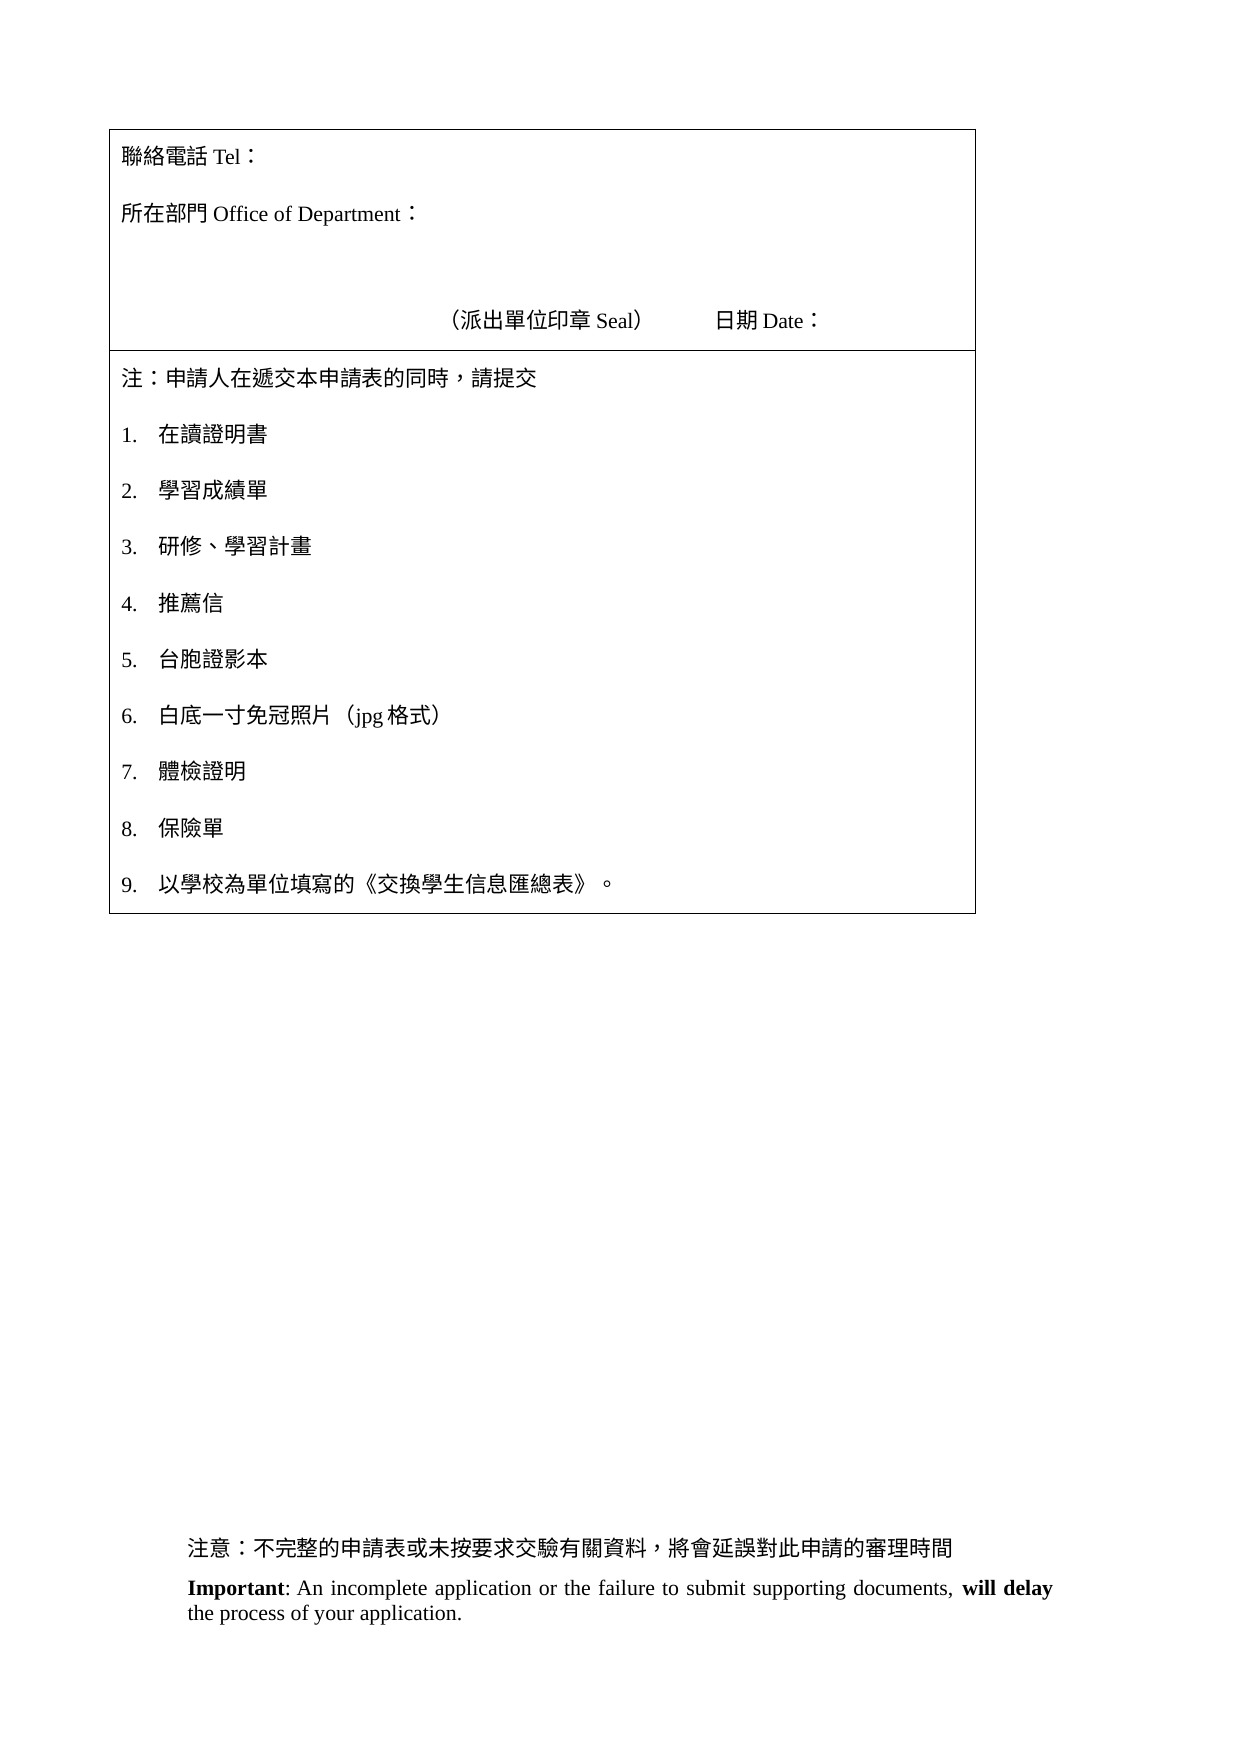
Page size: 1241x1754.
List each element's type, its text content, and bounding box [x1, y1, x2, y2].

table_cell 聯絡電話Tel： 所在部門Office of Department： （派出單位印章Seal） 日期Date： [110, 130, 975, 350]
table_cell 注：申請人在遞交本申請表的同時，請提交 在讀證明書 學習成績單 研修、學習計畫 推薦信 台胞證影本 白底一寸免冠照片（jpg格式） 體檢證明 保險單 以學校為單位填寫的《交換學生信息匯總表》。 [110, 351, 975, 913]
